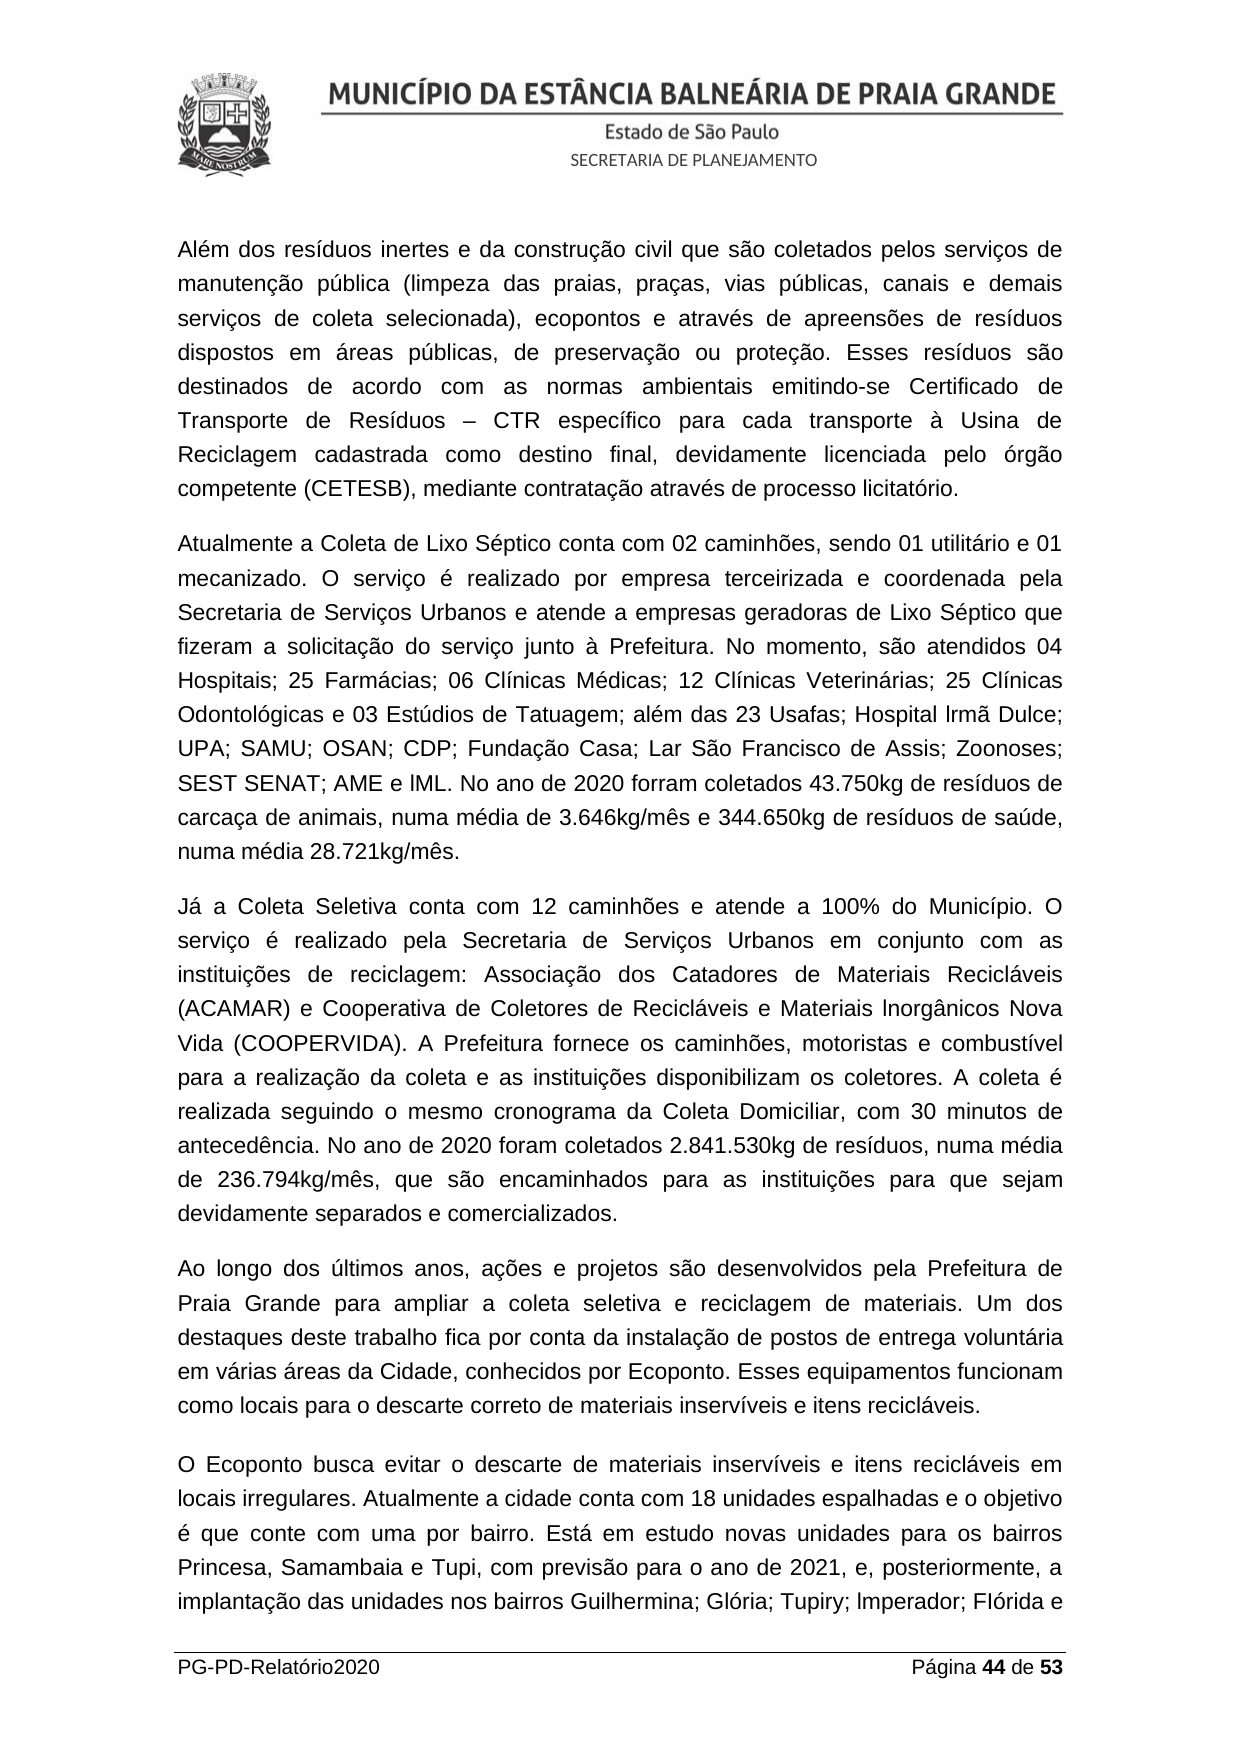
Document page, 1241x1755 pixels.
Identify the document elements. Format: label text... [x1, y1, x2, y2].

text Já a Coleta Seletiva conta com 12 caminhões e atende a 100% do Município. O serviço é realizado pela Secretaria de Serviços Urbanos em conjunto com as instituições de reciclagem: Associação dos Catadores de Materiais Recicláveis (ACAMAR) e Cooperativa de Coletores de Recicláveis e Materiais lnorgânicos Nova Vida (COOPERVIDA). A Prefeitura fornece os caminhões, motoristas e combustível para a realização da coleta e as instituições disponibilizam os coletores. A coleta é realizada seguindo o mesmo cronograma da Coleta Domiciliar, com 30 minutos de antecedência. No ano de 2020 foram coletados 2.841.530kg de resíduos, numa média de 236.794kg/mês, que são encaminhados para as instituições para que sejam devidamente separados e comercializados. [177, 893, 1063, 1227]
text O Ecoponto busca evitar o descarte de materiais inservíveis e itens recicláveis em locais irregulares. Atualmente a cidade conta com 18 unidades espalhadas e o objetivo é que conte com uma por bairro. Está em estudo novas unidades para os bairros Princesa, Samambaia e Tupi, com previsão para o ano de 2021, e, posteriormente, a implantação das unidades nos bairros Guilhermina; Glória; Tupiry; lmperador; FIórida e [177, 1451, 1063, 1614]
text Além dos resíduos inertes e da construção civil que são coletados pelos serviços de manutenção pública (limpeza das praias, praças, vias públicas, canais e demais serviços de coleta selecionada), ecopontos e através de apreensões de resíduos dispostos em áreas públicas, de preservação ou proteção. Esses resíduos são destinados de acordo com as normas ambientais emitindo-se Certificado de Transporte de Resíduos – CTR específico para cada transporte à Usina de Reciclagem cadastrada como destino final, devidamente licenciada pelo órgão competente (CETESB), mediante contratação através de processo licitatório. [177, 236, 1063, 502]
text Ao longo dos últimos anos, ações e projetos são desenvolvidos pela Prefeitura de Praia Grande para ampliar a coleta seletiva e reciclagem de materiais. Um dos destaques deste trabalho fica por conta da instalação de postos de entrega voluntária em várias áreas da Cidade, conhecidos por Ecoponto. Esses equipamentos funcionam como locais para o descarte correto de materiais inservíveis e itens recicláveis. [177, 1255, 1063, 1418]
text Atualmente a Coleta de Lixo Séptico conta com 02 caminhões, sendo 01 utilitário e 01 mecanizado. O serviço é realizado por empresa terceirizada e coordenada pela Secretaria de Serviços Urbanos e atende a empresas geradoras de Lixo Séptico que fizeram a solicitação do serviço junto à Prefeitura. No momento, são atendidos 04 Hospitais; 25 Farmácias; 06 Clínicas Médicas; 12 Clínicas Veterinárias; 25 Clínicas Odontológicas e 03 Estúdios de Tatuagem; além das 23 Usafas; Hospital lrmã Dulce; UPA; SAMU; OSAN; CDP; Fundação Casa; Lar São Francisco de Assis; Zoonoses; SEST SENAT; AME e lML. No ano de 2020 forram coletados 43.750kg de resíduos de carcaça de animais, numa média de 3.646kg/mês e 344.650kg de resíduos de saúde, numa média 28.721kg/mês. [177, 530, 1063, 864]
